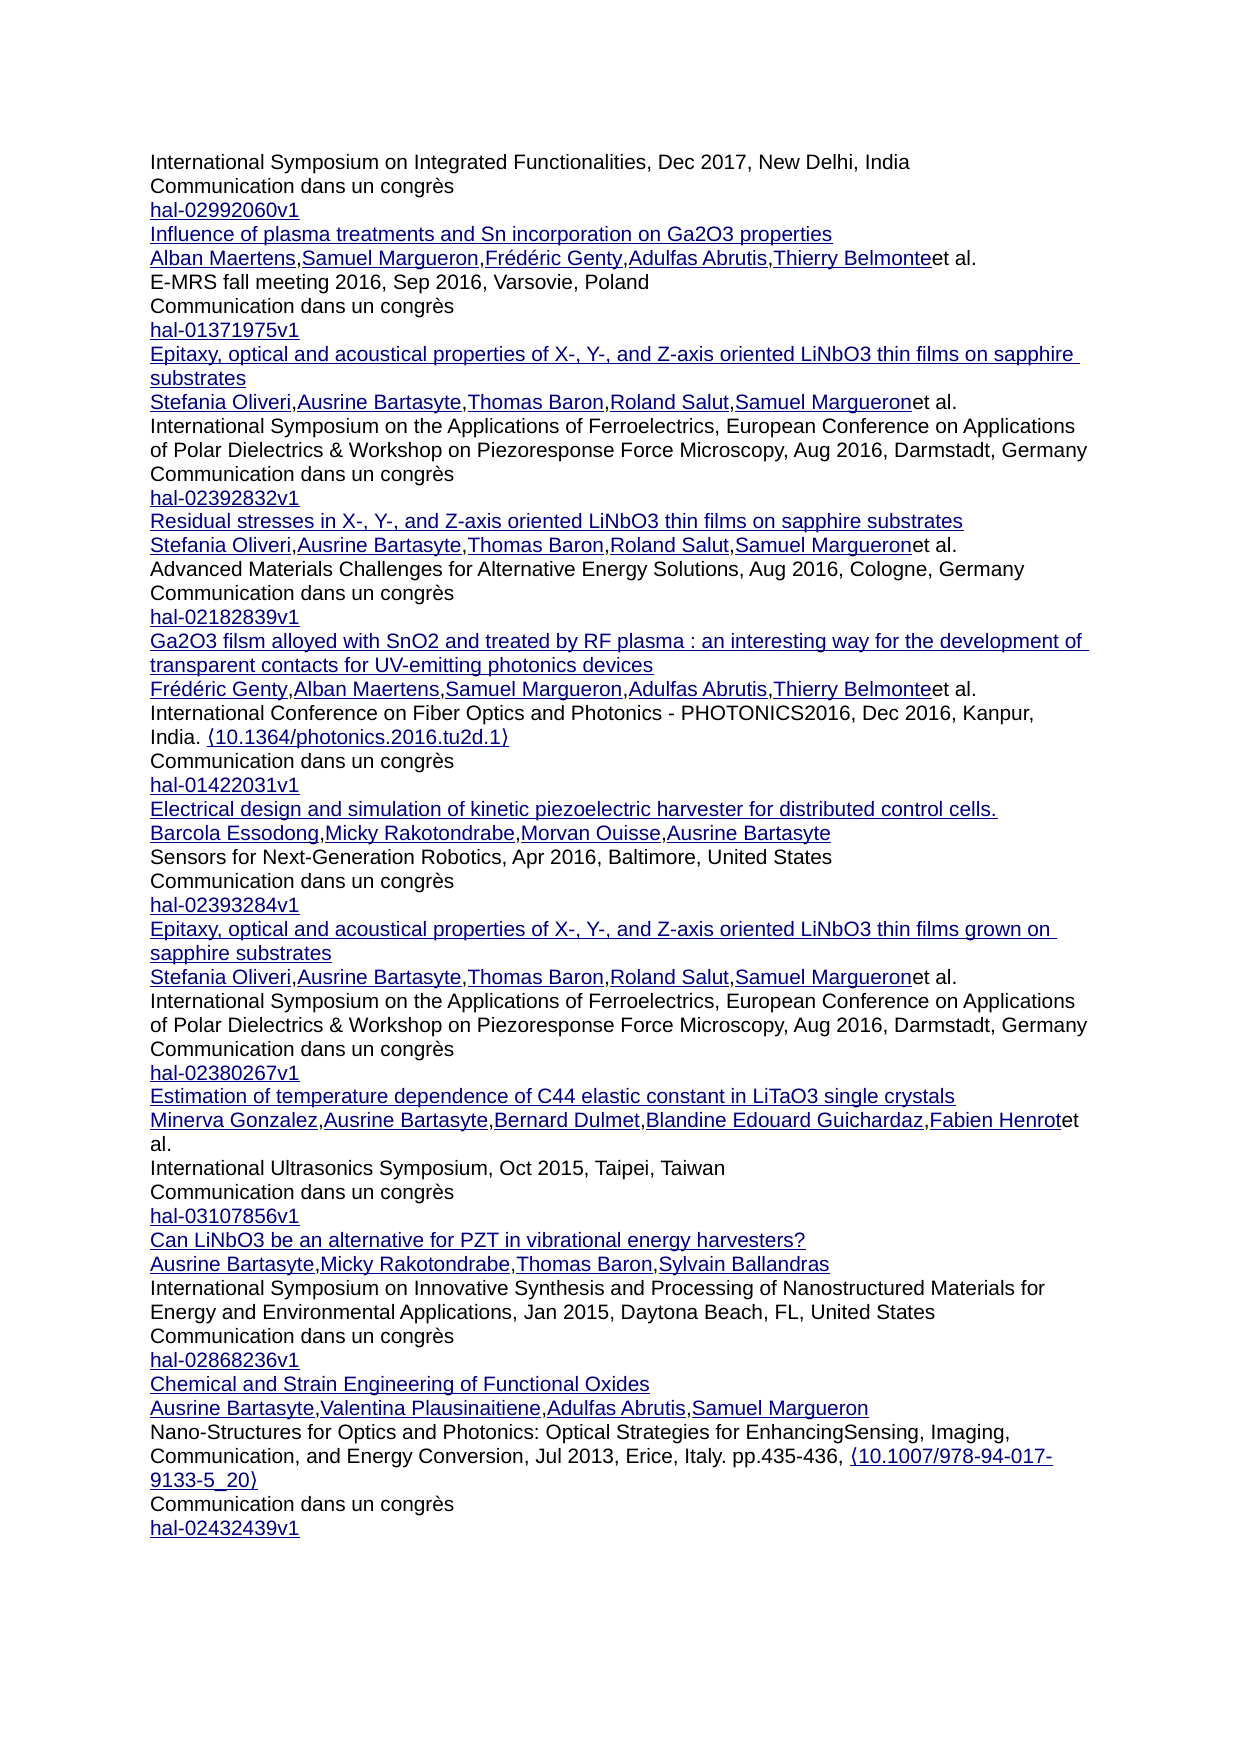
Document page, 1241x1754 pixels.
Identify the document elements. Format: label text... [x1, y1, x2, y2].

table_cell International Symposium on Integrated Functionalities, Dec 2017, New Delhi, India Communication dans un congrès hal-02992060v1 [150, 150, 1090, 222]
table_cell Estimation of temperature dependence of C44 elastic constant in LiTaO3 single crystals Minerva Gonzalez,Ausrine Bartasyte,Bernard Dulmet,Blandine Edouard Guichardaz,Fabien Henrotet al. International Ultrasonics Symposium, Oct 2015, Taipei, Taiwan Communication dans un congrès hal-03107856v1 [150, 1084, 1090, 1228]
table_cell Electrical design and simulation of kinetic piezoelectric harvester for distributed control cells. Barcola Essodong,Micky Rakotondrabe,Morvan Ouisse,Ausrine Bartasyte Sensors for Next-Generation Robotics, Apr 2016, Baltimore, United States Communication dans un congrès hal-02393284v1 [150, 797, 1090, 917]
table_cell Epitaxy, optical and acoustical properties of X-, Y-, and Z-axis oriented LiNbO3 thin films grown on sapphire substrates Stefania Oliveri,Ausrine Bartasyte,Thomas Baron,Roland Salut,Samuel Margueronet al. International Symposium on the Applications of Ferroelectrics, European Conference on Applications of Polar Dielectrics & Workshop on Piezoresponse Force Microscopy, Aug 2016, Darmstadt, Germany Communication dans un congrès hal-02380267v1 [150, 917, 1090, 1084]
table_cell Ga2O3 filsm alloyed with SnO2 and treated by RF plasma : an interesting way for the development of transparent contacts for UV-emitting photonics devices Frédéric Genty,Alban Maertens,Samuel Margueron,Adulfas Abrutis,Thierry Belmonteet al. International Conference on Fiber Optics and Photonics - PHOTONICS2016, Dec 2016, Kanpur, India. ⟨10.1364/photonics.2016.tu2d.1⟩ Communication dans un congrès hal-01422031v1 [150, 629, 1090, 797]
table_cell Residual stresses in X-, Y-, and Z-axis oriented LiNbO3 thin films on sapphire substrates Stefania Oliveri,Ausrine Bartasyte,Thomas Baron,Roland Salut,Samuel Margueronet al. Advanced Materials Challenges for Alternative Energy Solutions, Aug 2016, Cologne, Germany Communication dans un congrès hal-02182839v1 [150, 509, 1090, 629]
table_cell Epitaxy, optical and acoustical properties of X-, Y-, and Z-axis oriented LiNbO3 thin films on sapphire substrates Stefania Oliveri,Ausrine Bartasyte,Thomas Baron,Roland Salut,Samuel Margueronet al. International Symposium on the Applications of Ferroelectrics, European Conference on Applications of Polar Dielectrics & Workshop on Piezoresponse Force Microscopy, Aug 2016, Darmstadt, Germany Communication dans un congrès hal-02392832v1 [150, 342, 1090, 509]
table_cell Influence of plasma treatments and Sn incorporation on Ga2O3 properties Alban Maertens,Samuel Margueron,Frédéric Genty,Adulfas Abrutis,Thierry Belmonteet al. E-MRS fall meeting 2016, Sep 2016, Varsovie, Poland Communication dans un congrès hal-01371975v1 [150, 222, 1090, 342]
table_cell Chemical and Strain Engineering of Functional Oxides Ausrine Bartasyte,Valentina Plausinaitiene,Adulfas Abrutis,Samuel Margueron Nano-Structures for Optics and Photonics: Optical Strategies for EnhancingSensing, Imaging, Communication, and Energy Conversion, Jul 2013, Erice, Italy. pp.435-436, ⟨10.1007/978-94-017-9133-5_20⟩ Communication dans un congrès hal-02432439v1 [150, 1372, 1090, 1539]
table_cell Can LiNbO3 be an alternative for PZT in vibrational energy harvesters? Ausrine Bartasyte,Micky Rakotondrabe,Thomas Baron,Sylvain Ballandras International Symposium on Innovative Synthesis and Processing of Nanostructured Materials for Energy and Environmental Applications, Jan 2015, Daytona Beach, FL, United States Communication dans un congrès hal-02868236v1 [150, 1228, 1090, 1372]
